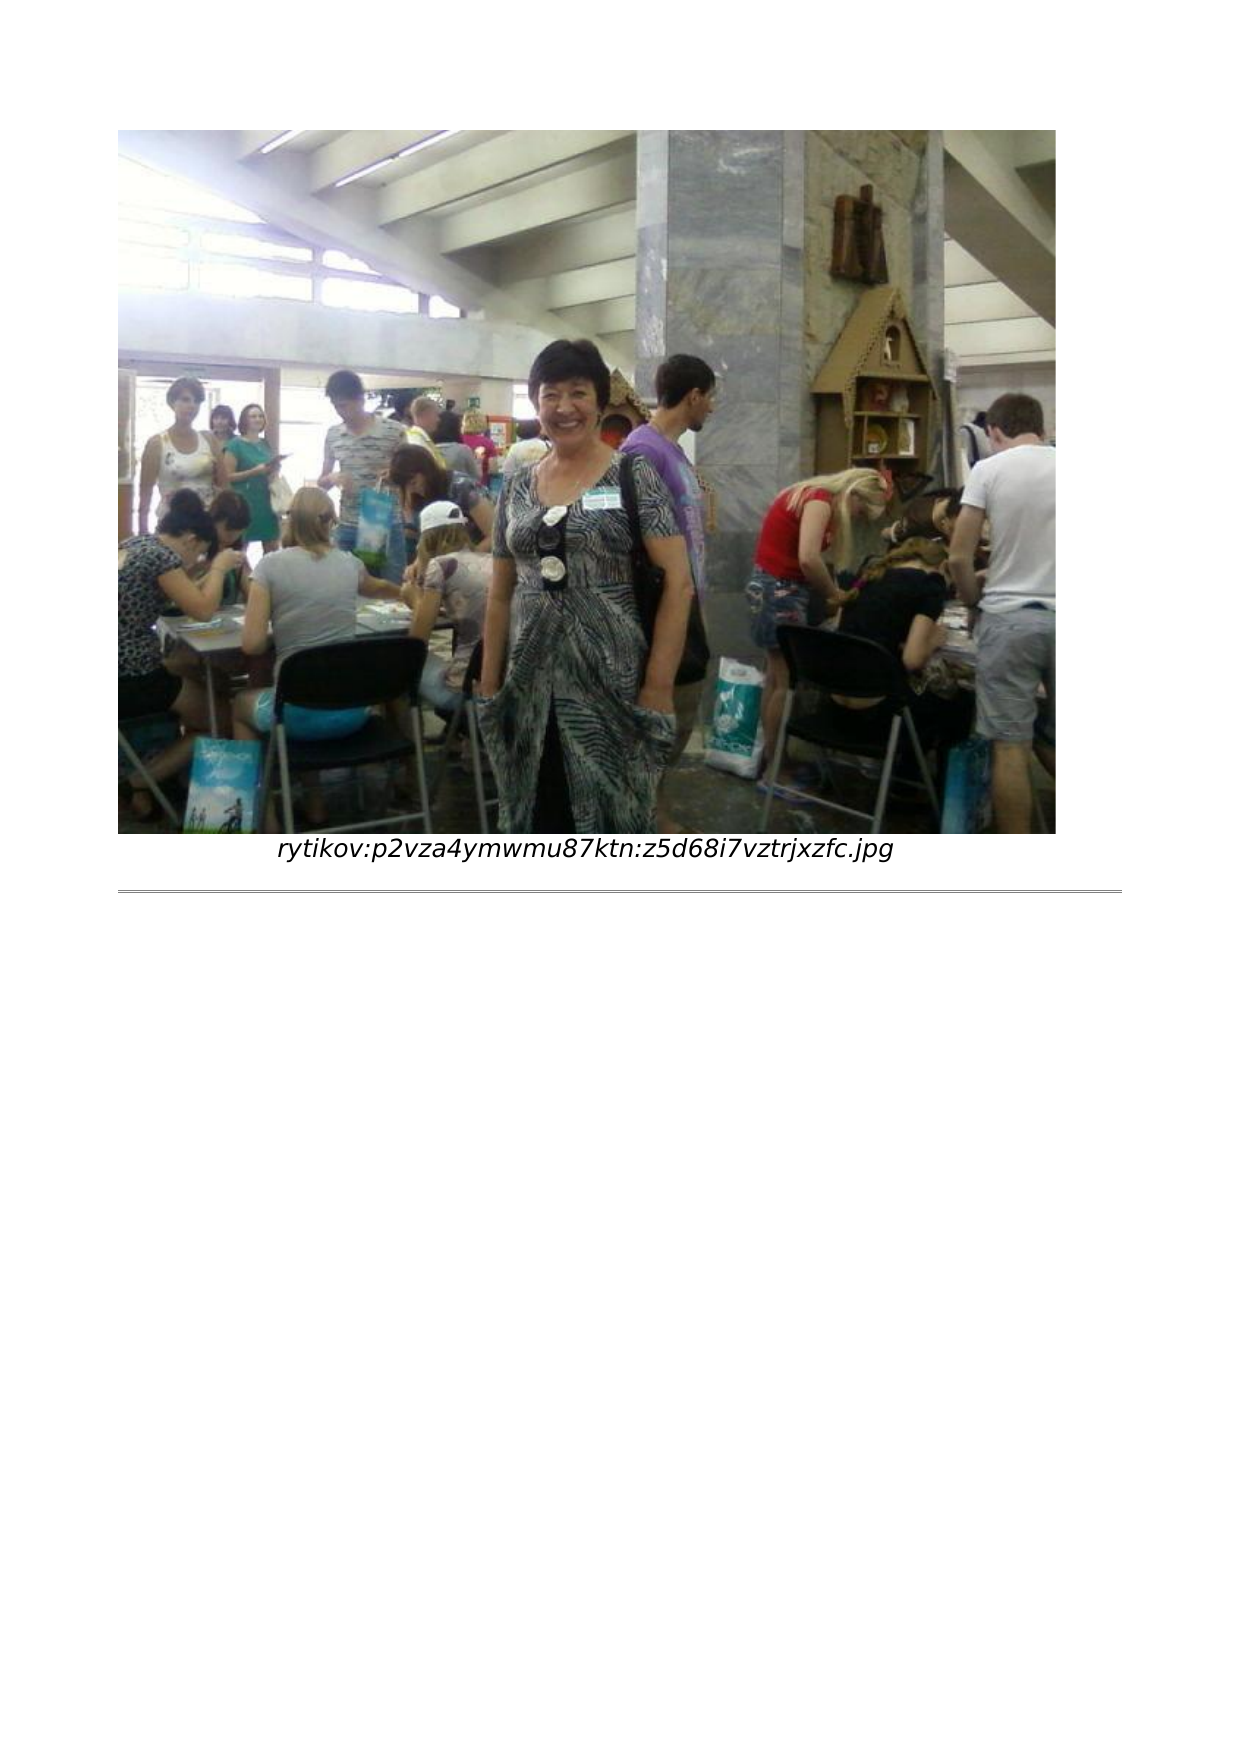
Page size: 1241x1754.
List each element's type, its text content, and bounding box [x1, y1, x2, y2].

text rytikov:p2vza4ymwmu87ktn:z5d68i7vztrjxzfc.jpg [118, 834, 1056, 863]
picture [118, 130, 1056, 834]
